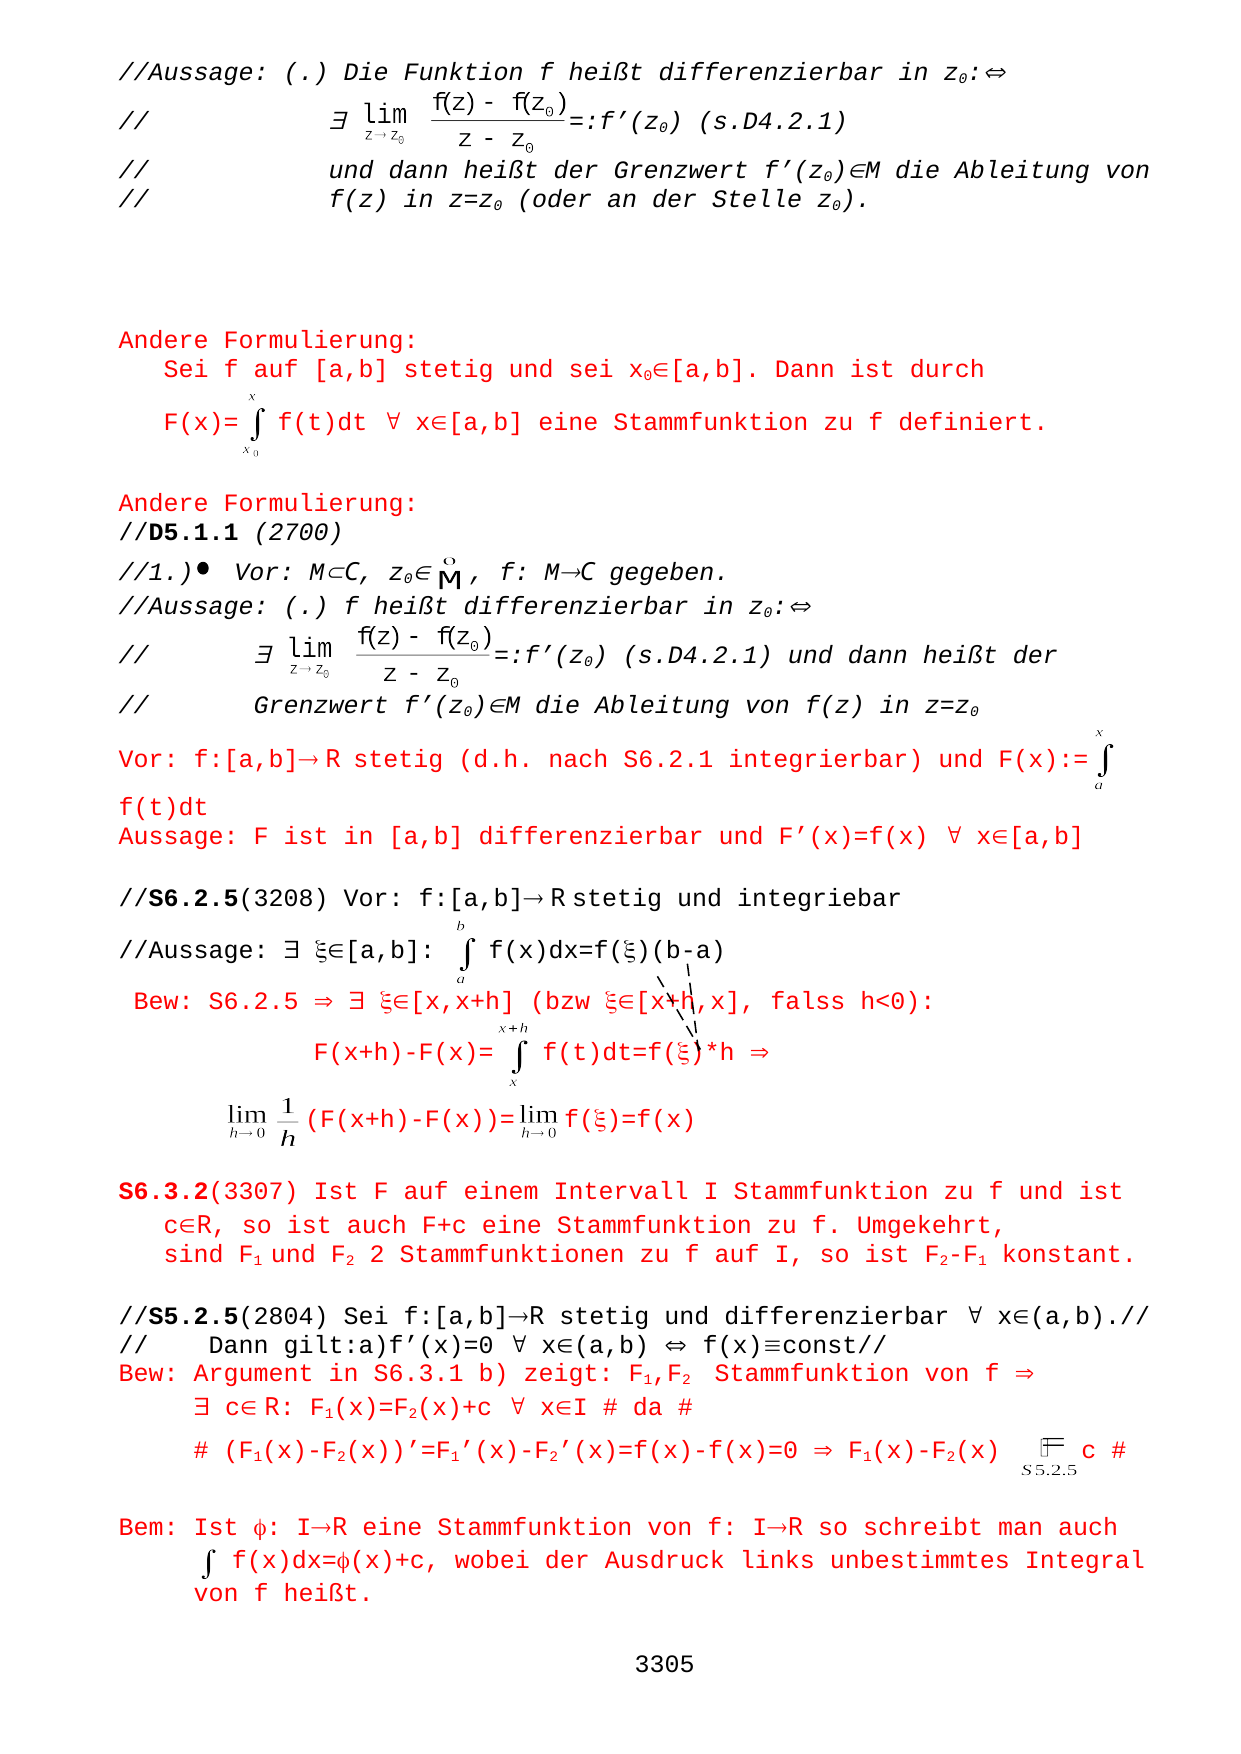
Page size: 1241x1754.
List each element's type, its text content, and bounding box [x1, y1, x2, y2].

text //Aussage: (.) f heißt differenzierbar in z0: [118, 593, 1211, 622]
text Bew: S6.2.5   [x,x+h] (bzw [x+h,x], falss h<0): [118, 989, 1211, 1017]
text Vor: f:[a,b] R stetig (d.h. nach S6.2.1 integrierbar) und F(x):=f(t)dt [118, 721, 1211, 823]
text cR, so ist auch F+c eine Stammfunktion zu f. Umgekehrt, [118, 1207, 1211, 1241]
text Aussage: F ist in [a,b] differenzierbar und F’(x)=f(x)  x[a,b] [118, 823, 1211, 852]
text // f(z) in z=z0 (oder an der Stelle z0). [118, 186, 1211, 214]
text //  =:f’(z0) (s.D4.2.1) [118, 87, 1211, 158]
text # (F1(x)-F2(x))’=F1’(x)-F2’(x)=f(x)-f(x)=0  F1(x)-F2(x) c # [118, 1423, 1211, 1508]
text f(x)dx=(x)+c, wobei der Ausdruck links unbestimmtes Integral von f heißt. [118, 1543, 1211, 1609]
text Bem: Ist : IR eine Stammfunktion von f: IR so schreibt man auch [118, 1508, 1211, 1543]
text Bew: Argument in S6.3.1 b) zeigt: F1,F2 Stammfunktion von f  [118, 1361, 1211, 1389]
text (F(x+h)-F(x))=f()=f(x) [118, 1091, 1211, 1150]
text //  =:f’(z0) (s.D4.2.1) und dann heißt der // Grenzwert f’(z0)M die Ableitung von f(z) in z=z0 [118, 622, 1211, 721]
text Andere Formulierung: [118, 328, 1211, 356]
text //Aussage: (.) Die Funktion f heißt differenzierbar in z0: [118, 59, 1211, 87]
text sind F1 und F2 2 Stammfunktionen zu f auf I, so ist F2-F1 konstant. [118, 1241, 1211, 1269]
text //S6.2.5(3208) Vor: f:[a,b] R stetig und integriebar //Aussage:  [a,b]: f(x)dx=f()(b-a) [118, 880, 1211, 989]
text //D5.1.1 (2700) [118, 519, 1211, 547]
text  c R: F1(x)=F2(x)+c  xI # da # [118, 1389, 1211, 1423]
text //1.) Vor: MC, z0, f: MC gegeben. [118, 547, 1211, 593]
text F(x+h)-F(x)=f(t)dt=f()*h  [118, 1017, 1211, 1091]
text // Dann gilt:a)f’(x)=0  x(a,b)  f(x)const// [118, 1332, 1211, 1361]
text Sei f auf [a,b] stetig und sei x0[a,b]. Dann ist durch [118, 356, 1211, 384]
text // und dann heißt der Grenzwert f’(z0)M die Ableitung von [118, 158, 1211, 186]
text Andere Formulierung: [118, 491, 1211, 519]
text //S5.2.5(2804) Sei f:[a,b]R stetig und differenzierbar  x(a,b).// [118, 1298, 1211, 1332]
text F(x)=f(t)dt  x[a,b] eine Stammfunktion zu f definiert. [118, 384, 1211, 462]
text S6.3.2(3307) Ist F auf einem Intervall I Stammfunktion zu f und ist [118, 1179, 1211, 1207]
